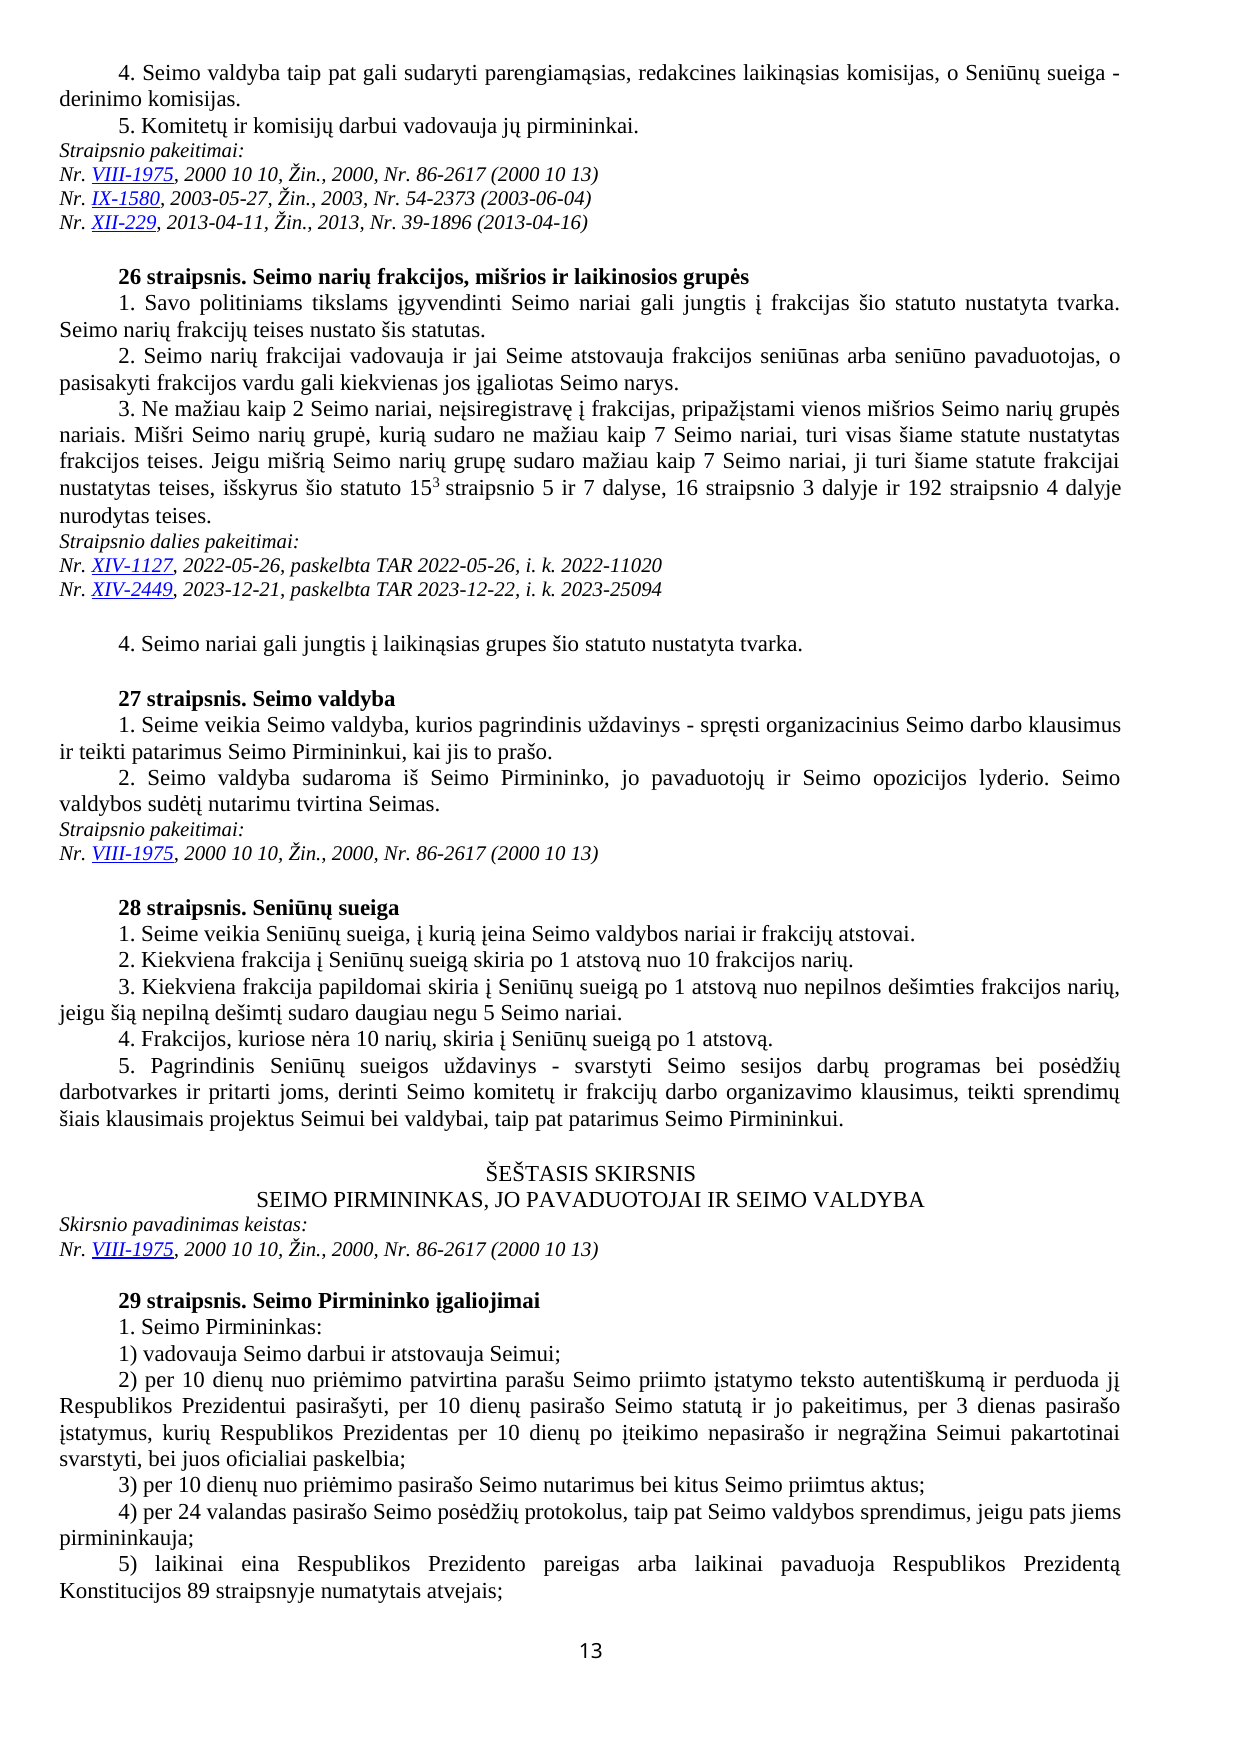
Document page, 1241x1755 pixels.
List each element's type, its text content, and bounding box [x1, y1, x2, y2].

text 3) per 10 dienų nuo priėmimo pasirašo Seimo nutarimus bei kitus Seimo priimtus aktus; [59, 1471, 1122, 1498]
text 5) laikinai eina Respublikos Prezidento pareigas arba laikinai pavaduoja Respublikos Prezidentą Konstitucijos 89 straipsnyje numatytais atvejais; [59, 1550, 1122, 1603]
text 2. Seimo narių frakcijai vadovauja ir jai Seime atstovauja frakcijos seniūnas arba seniūno pavaduotojas, o pasisakyti frakcijos vardu gali kiekvienas jos įgaliotas Seimo narys. [59, 342, 1122, 395]
text Straipsnio pakeitimai: [59, 817, 1122, 841]
text 2. Seimo valdyba sudaroma iš Seimo Pirmininko, jo pavaduotojų ir Seimo opozicijos lyderio. Seimo valdybos sudėtį nutarimu tvirtina Seimas. [59, 764, 1122, 817]
text Nr. VIII-1975, 2000 10 10, Žin., 2000, Nr. 86-2617 (2000 10 13) [59, 1236, 1122, 1261]
text ŠEŠTASIS SKIRSNIS [59, 1160, 1122, 1186]
text Straipsnio pakeitimai: [59, 138, 1122, 162]
text 1. Savo politiniams tikslams įgyvendinti Seimo nariai gali jungtis į frakcijas šio statuto nustatyta tvarka. Seimo narių frakcijų teises nustato šis statutas. [59, 289, 1122, 342]
text 27 straipsnis. Seimo valdyba [59, 685, 1122, 711]
text Nr. VIII-1975, 2000 10 10, Žin., 2000, Nr. 86-2617 (2000 10 13) [59, 841, 1122, 865]
text Straipsnio dalies pakeitimai: [59, 529, 1122, 553]
text 29 straipsnis. Seimo Pirmininko įgaliojimai [59, 1287, 1122, 1313]
text 2. Kiekviena frakcija į Seniūnų sueigą skiria po 1 atstovą nuo 10 frakcijos narių. [59, 946, 1122, 973]
text Skirsnio pavadinimas keistas: [59, 1212, 1122, 1236]
text 1. Seime veikia Seniūnų sueiga, į kurią įeina Seimo valdybos nariai ir frakcijų atstovai. [59, 920, 1122, 946]
text 4. Seimo valdyba taip pat gali sudaryti parengiamąsias, redakcines laikinąsias komisijas, o Seniūnų sueiga - derinimo komisijas. [59, 59, 1122, 112]
text 4. Frakcijos, kuriose nėra 10 narių, skiria į Seniūnų sueigą po 1 atstovą. [59, 1026, 1122, 1052]
text 3. Ne mažiau kaip 2 Seimo nariai, neįsiregistravę į frakcijas, pripažįstami vienos mišrios Seimo narių grupės nariais. Mišri Seimo narių grupė, kurią sudaro ne mažiau kaip 7 Seimo nariai, turi visas šiame statute nustatytas frakcijos teises. Jeigu mišrią Seimo narių grupę sudaro mažiau kaip 7 Seimo nariai, ji turi šiame statute frakcijai nustatytas teises, išskyrus šio statuto 153 straipsnio 5 ir 7 dalyse, 16 straipsnio 3 dalyje ir 192 straipsnio 4 dalyje nurodytas teises. [59, 395, 1122, 529]
text 5. Pagrindinis Seniūnų sueigos uždavinys - svarstyti Seimo sesijos darbų programas bei posėdžių darbotvarkes ir pritarti joms, derinti Seimo komitetų ir frakcijų darbo organizavimo klausimus, teikti sprendimų šiais klausimais projektus Seimui bei valdybai, taip pat patarimus Seimo Pirmininkui. [59, 1052, 1122, 1131]
text 2) per 10 dienų nuo priėmimo patvirtina parašu Seimo priimto įstatymo teksto autentiškumą ir perduoda jį Respublikos Prezidentui pasirašyti, per 10 dienų pasirašo Seimo statutą ir jo pakeitimus, per 3 dienas pasirašo įstatymus, kurių Respublikos Prezidentas per 10 dienų po įteikimo nepasirašo ir negrąžina Seimui pakartotinai svarstyti, bei juos oficialiai paskelbia; [59, 1366, 1122, 1471]
text Nr. XIV-2449, 2023-12-21, paskelbta TAR 2023-12-22, i. k. 2023-25094 [59, 577, 1122, 601]
text 26 straipsnis. Seimo narių frakcijos, mišrios ir laikinosios grupės [59, 263, 1122, 289]
text 28 straipsnis. Seniūnų sueiga [59, 894, 1122, 920]
text 5. Komitetų ir komisijų darbui vadovauja jų pirmininkai. [59, 112, 1122, 138]
text Nr. XII-229, 2013-04-11, Žin., 2013, Nr. 39-1896 (2013-04-16) [59, 210, 1122, 234]
text 3. Kiekviena frakcija papildomai skiria į Seniūnų sueigą po 1 atstovą nuo nepilnos dešimties frakcijos narių, jeigu šią nepilną dešimtį sudaro daugiau negu 5 Seimo nariai. [59, 973, 1122, 1026]
text 4) per 24 valandas pasirašo Seimo posėdžių protokolus, taip pat Seimo valdybos sprendimus, jeigu pats jiems pirmininkauja; [59, 1498, 1122, 1550]
text 1) vadovauja Seimo darbui ir atstovauja Seimui; [59, 1339, 1122, 1366]
text 1. Seimo Pirmininkas: [59, 1313, 1122, 1339]
text 1. Seime veikia Seimo valdyba, kurios pagrindinis uždavinys - spręsti organizacinius Seimo darbo klausimus ir teikti patarimus Seimo Pirmininkui, kai jis to prašo. [59, 711, 1122, 764]
text 4. Seimo nariai gali jungtis į laikinąsias grupes šio statuto nustatyta tvarka. [59, 630, 1122, 656]
text Nr. VIII-1975, 2000 10 10, Žin., 2000, Nr. 86-2617 (2000 10 13) [59, 162, 1122, 186]
text Nr. IX-1580, 2003-05-27, Žin., 2003, Nr. 54-2373 (2003-06-04) [59, 186, 1122, 210]
text SEIMO PIRMININKAS, JO PAVADUOTOJAI IR SEIMO VALDYBA [59, 1186, 1122, 1212]
text Nr. XIV-1127, 2022-05-26, paskelbta TAR 2022-05-26, i. k. 2022-11020 [59, 553, 1122, 577]
